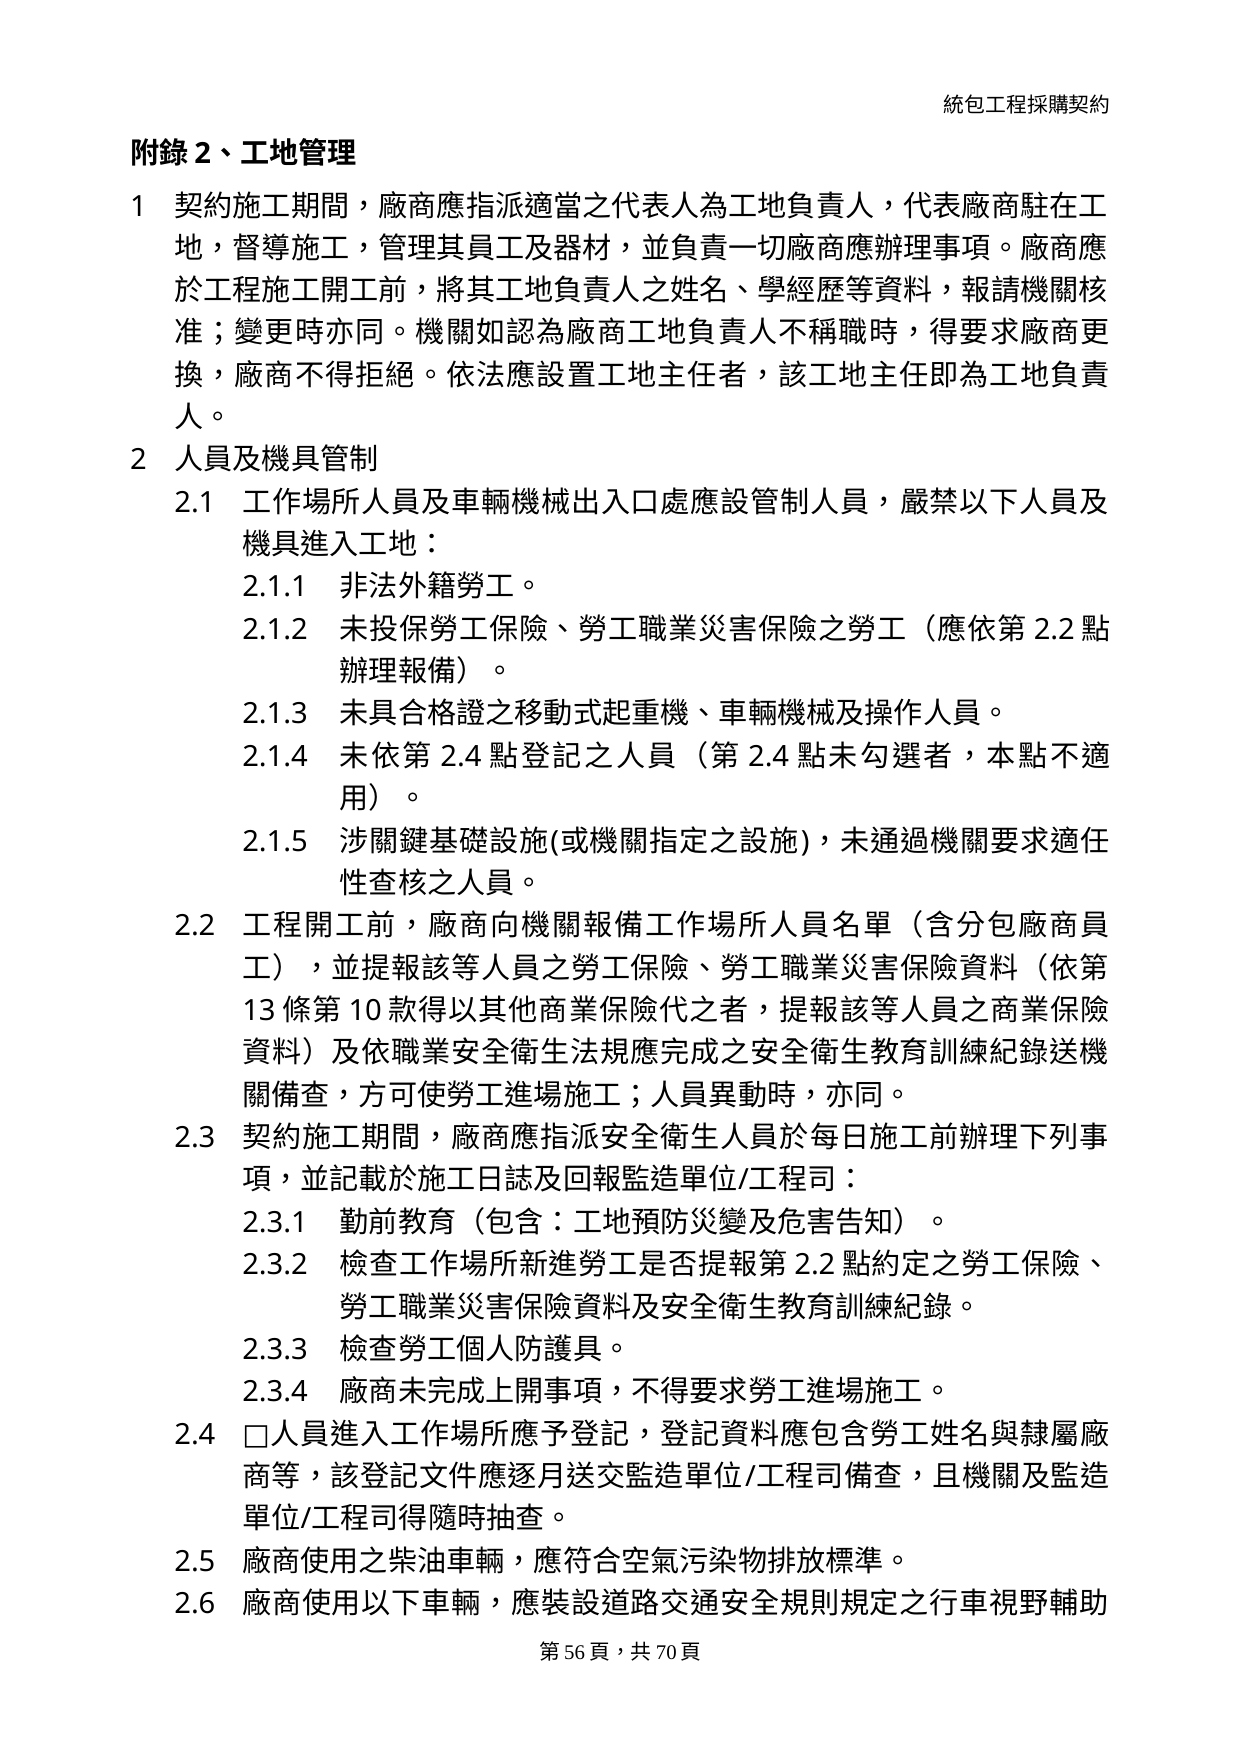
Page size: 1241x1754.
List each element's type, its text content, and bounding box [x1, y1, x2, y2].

text 附錄2、工地管理 [130, 130, 1110, 172]
list □人員進入工作場所應予登記，登記資料應包含勞工姓名與隸屬廠商等，該登記文件應逐月送交監造單位/工程司備查，且機關及監造單位/工程司得隨時抽查。 [174, 1410, 1110, 1537]
list 非法外籍勞工。 [242, 563, 1110, 605]
list 廠商未完成上開事項，不得要求勞工進場施工。 [242, 1368, 1110, 1410]
list 檢查勞工個人防護具。 [242, 1325, 1110, 1368]
list 廠商使用以下車輛，應裝設道路交通安全規則規定之行車視野輔助 [174, 1580, 1110, 1622]
list 未依第2.4點登記之人員（第2.4點未勾選者，本點不適用）。 [242, 732, 1110, 817]
list 未具合格證之移動式起重機、車輛機械及操作人員。 [242, 690, 1110, 732]
list 工作場所人員及車輛機械出入口處應設管制人員，嚴禁以下人員及機具進入工地： [174, 478, 1110, 563]
list 契約施工期間，廠商應指派適當之代表人為工地負責人，代表廠商駐在工地，督導施工，管理其員工及器材，並負責一切廠商應辦理事項。廠商應於工程施工開工前，將其工地負責人之姓名、學經歷等資料，報請機關核准；變更時亦同。機關如認為廠商工地負責人不稱職時，得要求廠商更換，廠商不得拒絕。依法應設置工地主任者，該工地主任即為工地負責人。 [130, 182, 1110, 436]
list 勤前教育（包含：工地預防災變及危害告知）。 [242, 1198, 1110, 1241]
list 工程開工前，廠商向機關報備工作場所人員名單（含分包廠商員工），並提報該等人員之勞工保險、勞工職業災害保險資料（依第13條第10款得以其他商業保險代之者，提報該等人員之商業保險資料）及依職業安全衛生法規應完成之安全衛生教育訓練紀錄送機關備查，方可使勞工進場施工；人員異動時，亦同。 [174, 902, 1110, 1113]
list 未投保勞工保險、勞工職業災害保險之勞工（應依第2.2點辦理報備）。 [242, 605, 1110, 690]
list 檢查工作場所新進勞工是否提報第2.2點約定之勞工保險、勞工職業災害保險資料及安全衛生教育訓練紀錄。 [242, 1241, 1110, 1325]
list 涉關鍵基礎設施(或機關指定之設施)，未通過機關要求適任性查核之人員。 [242, 817, 1110, 902]
list 人員及機具管制 [130, 436, 1110, 478]
list 廠商使用之柴油車輛，應符合空氣污染物排放標準。 [174, 1537, 1110, 1580]
list 契約施工期間，廠商應指派安全衛生人員於每日施工前辦理下列事項，並記載於施工日誌及回報監造單位/工程司： [174, 1113, 1110, 1198]
